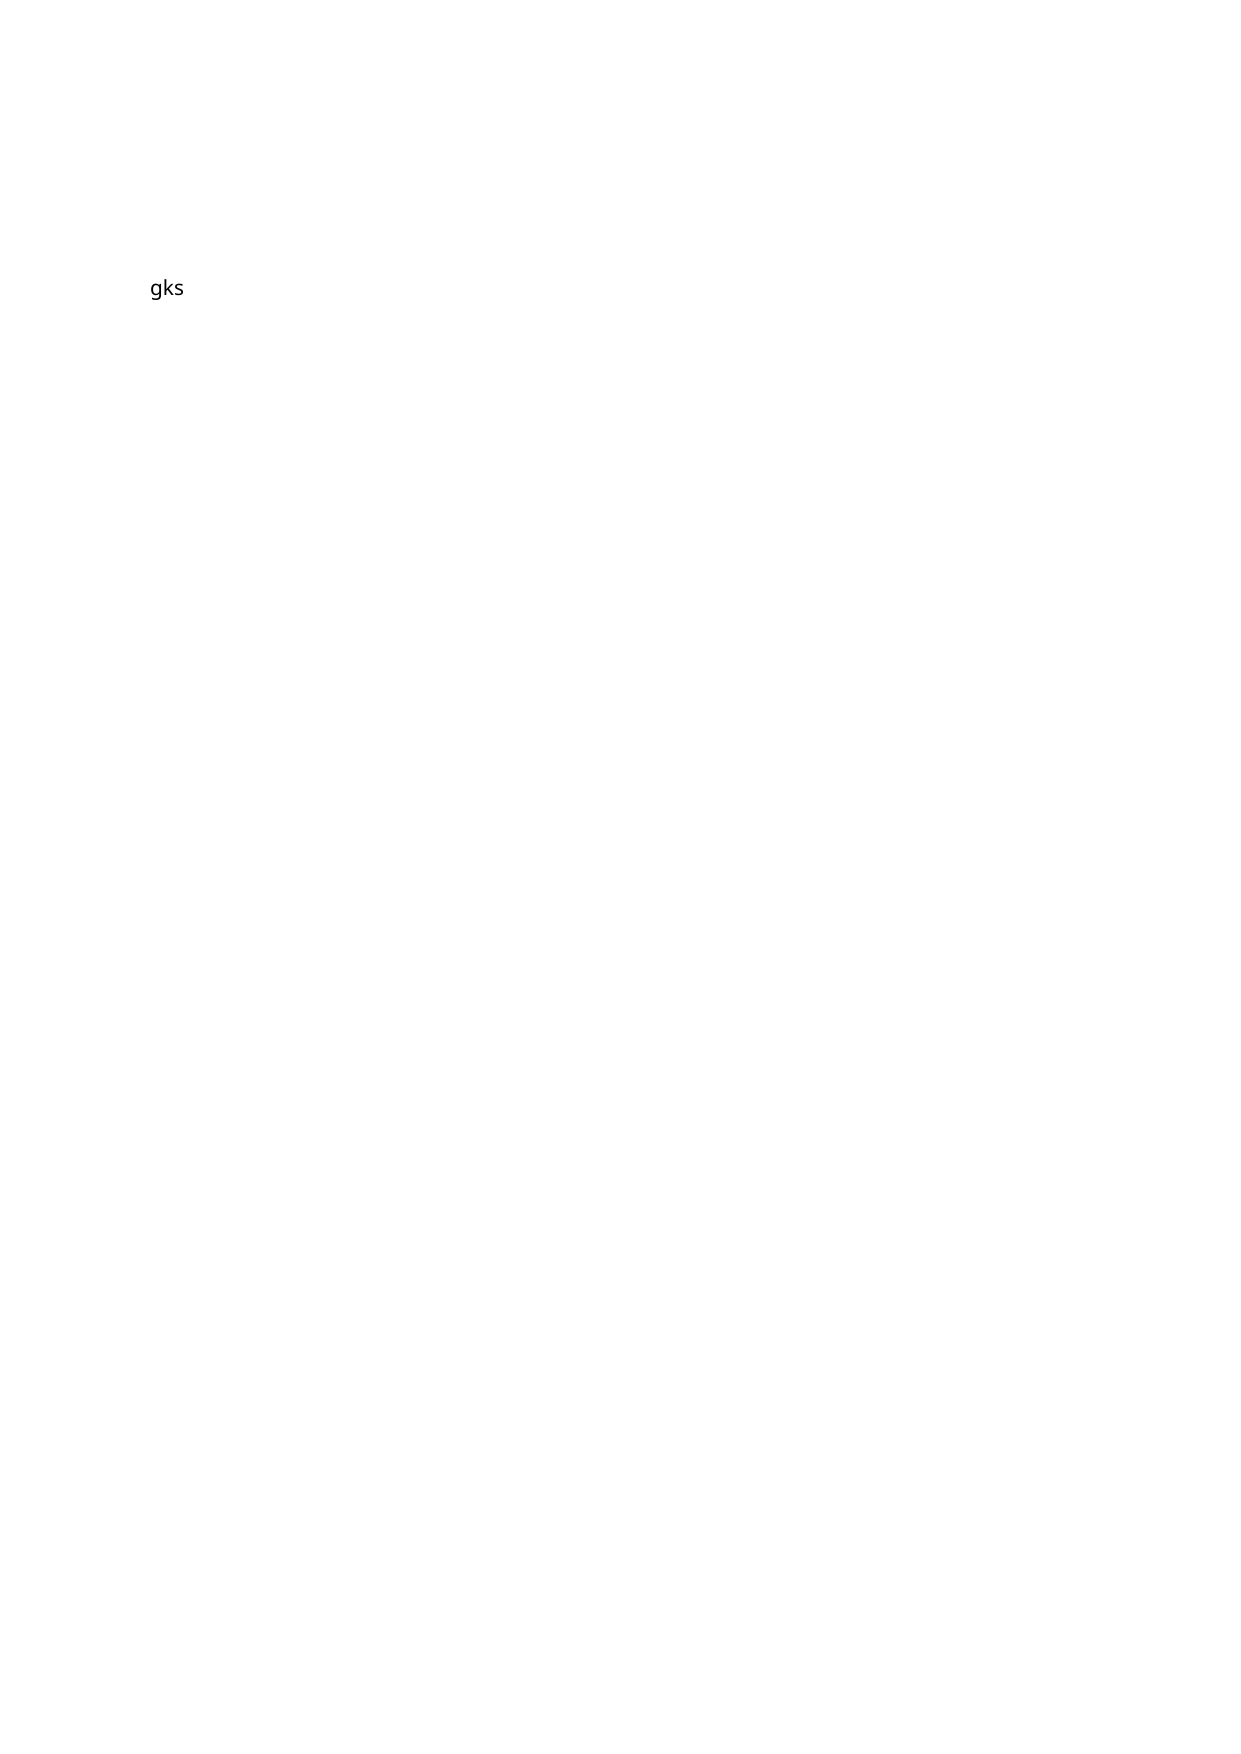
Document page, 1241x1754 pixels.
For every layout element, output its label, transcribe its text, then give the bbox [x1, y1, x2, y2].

text gks [150, 273, 1121, 302]
